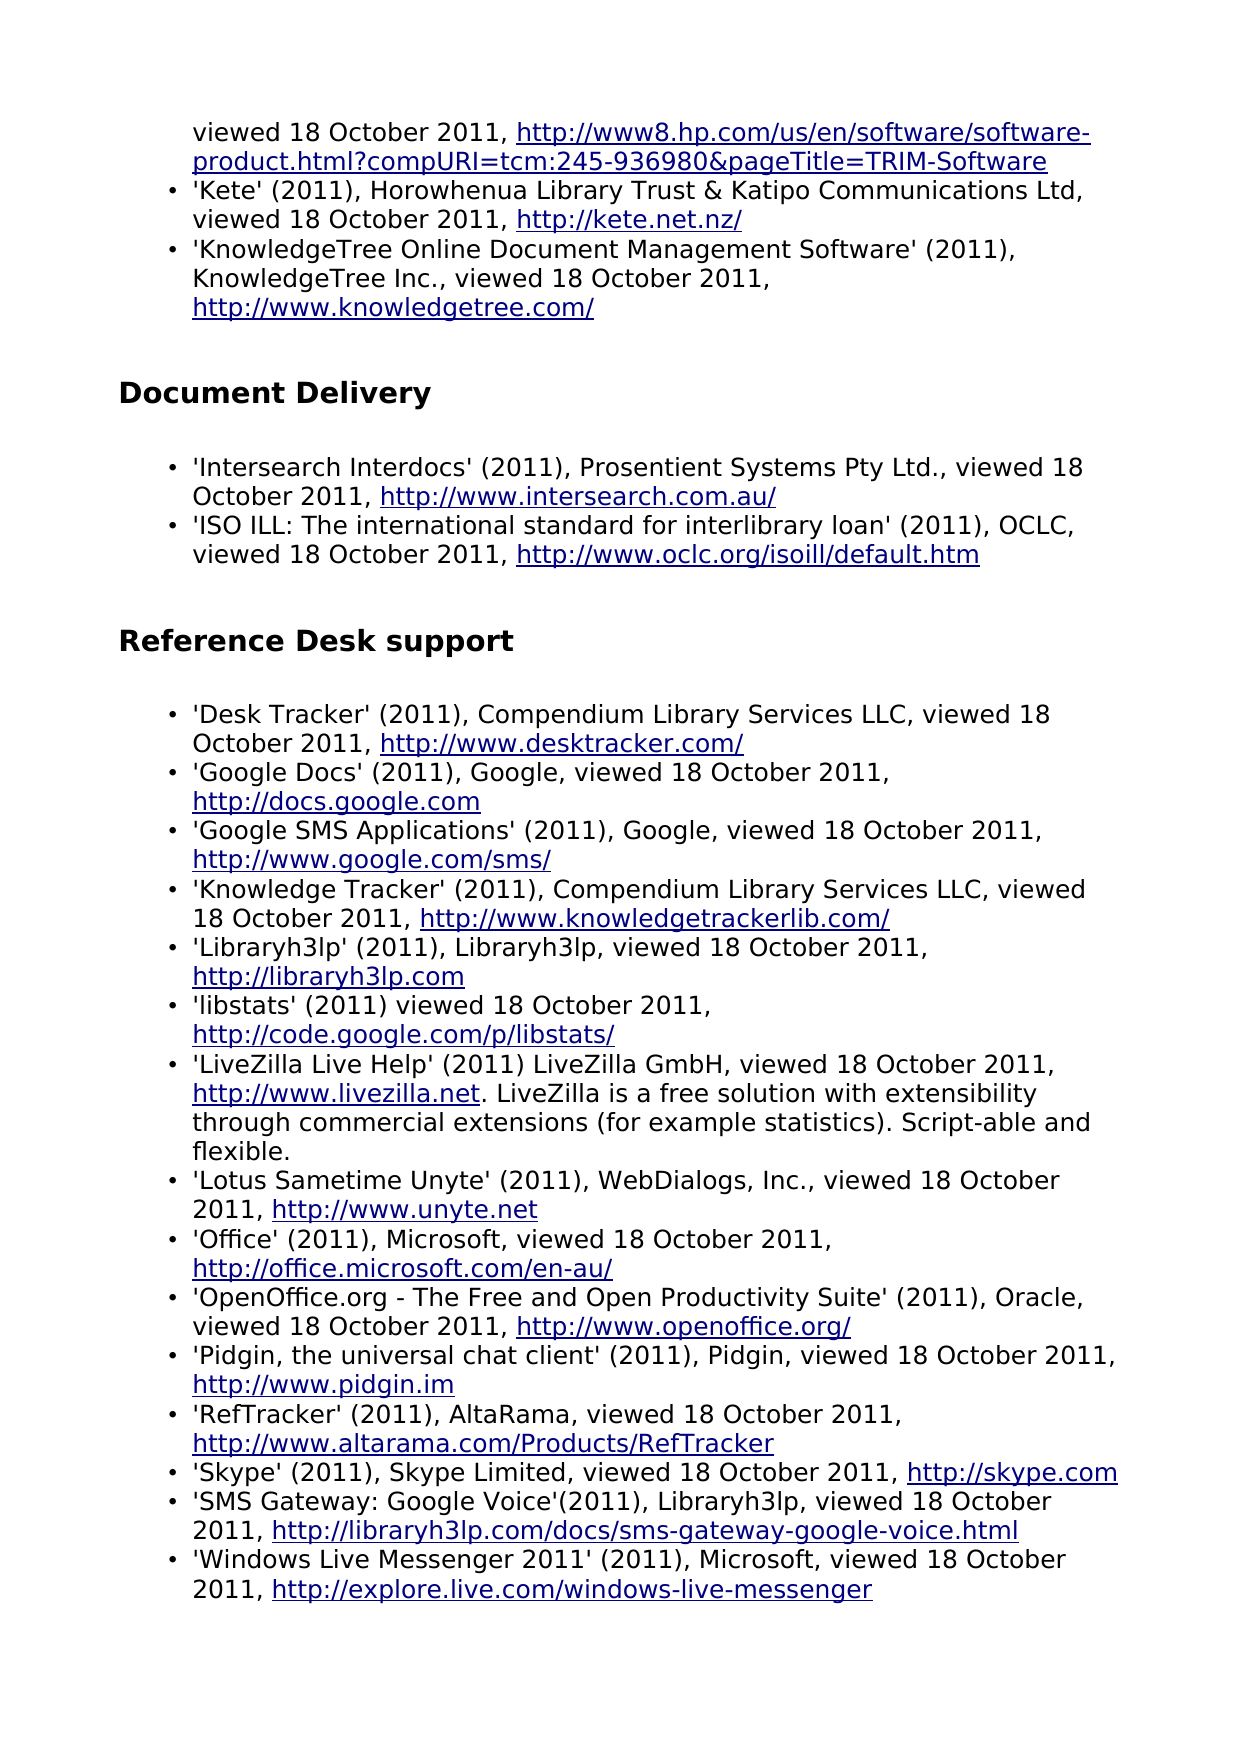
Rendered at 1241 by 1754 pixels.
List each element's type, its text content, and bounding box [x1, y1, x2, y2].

list 'Desk Tracker' (2011), Compendium Library Services LLC, viewed 18 October 2011, http://www.desktracker.com/ [177, 700, 1122, 758]
list 'Windows Live Messenger 2011' (2011), Microsoft, viewed 18 October 2011, http://explore.live.com/windows-live-messenger [177, 1546, 1122, 1604]
list 'LiveZilla Live Help' (2011) LiveZilla GmbH, viewed 18 October 2011, http://www.livezilla.net. LiveZilla is a free solution with extensibility through commercial extensions (for example statistics). Script-able and flexible. [177, 1050, 1122, 1166]
list 'libstats' (2011) viewed 18 October 2011, http://code.google.com/p/libstats/ [177, 991, 1122, 1050]
list viewed 18 October 2011, http://www8.hp.com/us/en/software/software-product.html?compURI=tcm:245-936980&pageTitle=TRIM-Software [177, 118, 1122, 176]
list 'Knowledge Tracker' (2011), Compendium Library Services LLC, viewed 18 October 2011, http://www.knowledgetrackerlib.com/ [177, 875, 1122, 933]
subtitle Document Delivery [118, 377, 1122, 411]
list 'Kete' (2011), Horowhenua Library Trust & Katipo Communications Ltd, viewed 18 October 2011, http://kete.net.nz/ [177, 176, 1122, 235]
list 'Lotus Sametime Unyte' (2011), WebDialogs, Inc., viewed 18 October 2011, http://www.unyte.net [177, 1166, 1122, 1225]
list 'Intersearch Interdocs' (2011), Prosentient Systems Pty Ltd., viewed 18 October 2011, http://www.intersearch.com.au/ [177, 453, 1122, 511]
list 'Skype' (2011), Skype Limited, viewed 18 October 2011, http://skype.com [177, 1458, 1122, 1487]
list 'RefTracker' (2011), AltaRama, viewed 18 October 2011, http://www.altarama.com/Products/RefTracker [177, 1400, 1122, 1458]
list 'Google SMS Applications' (2011), Google, viewed 18 October 2011, http://www.google.com/sms/ [177, 816, 1122, 875]
list 'Pidgin, the universal chat client' (2011), Pidgin, viewed 18 October 2011, http://www.pidgin.im [177, 1341, 1122, 1400]
list 'SMS Gateway: Google Voice'(2011), Libraryh3lp, viewed 18 October 2011, http://libraryh3lp.com/docs/sms-gateway-google-voice.html [177, 1487, 1122, 1546]
list 'Google Docs' (2011), Google, viewed 18 October 2011, http://docs.google.com [177, 758, 1122, 816]
list 'OpenOffice.org - The Free and Open Productivity Suite' (2011), Oracle, viewed 18 October 2011, http://www.openoffice.org/ [177, 1283, 1122, 1341]
list 'Office' (2011), Microsoft, viewed 18 October 2011, http://office.microsoft.com/en-au/ [177, 1225, 1122, 1283]
list 'Libraryh3lp' (2011), Libraryh3lp, viewed 18 October 2011, http://libraryh3lp.com [177, 933, 1122, 991]
list 'KnowledgeTree Online Document Management Software' (2011), KnowledgeTree Inc., viewed 18 October 2011, http://www.knowledgetree.com/ [177, 235, 1122, 322]
subtitle Reference Desk support [118, 624, 1122, 658]
list 'ISO ILL: The international standard for interlibrary loan' (2011), OCLC, viewed 18 October 2011, http://www.oclc.org/isoill/default.htm [177, 511, 1122, 569]
